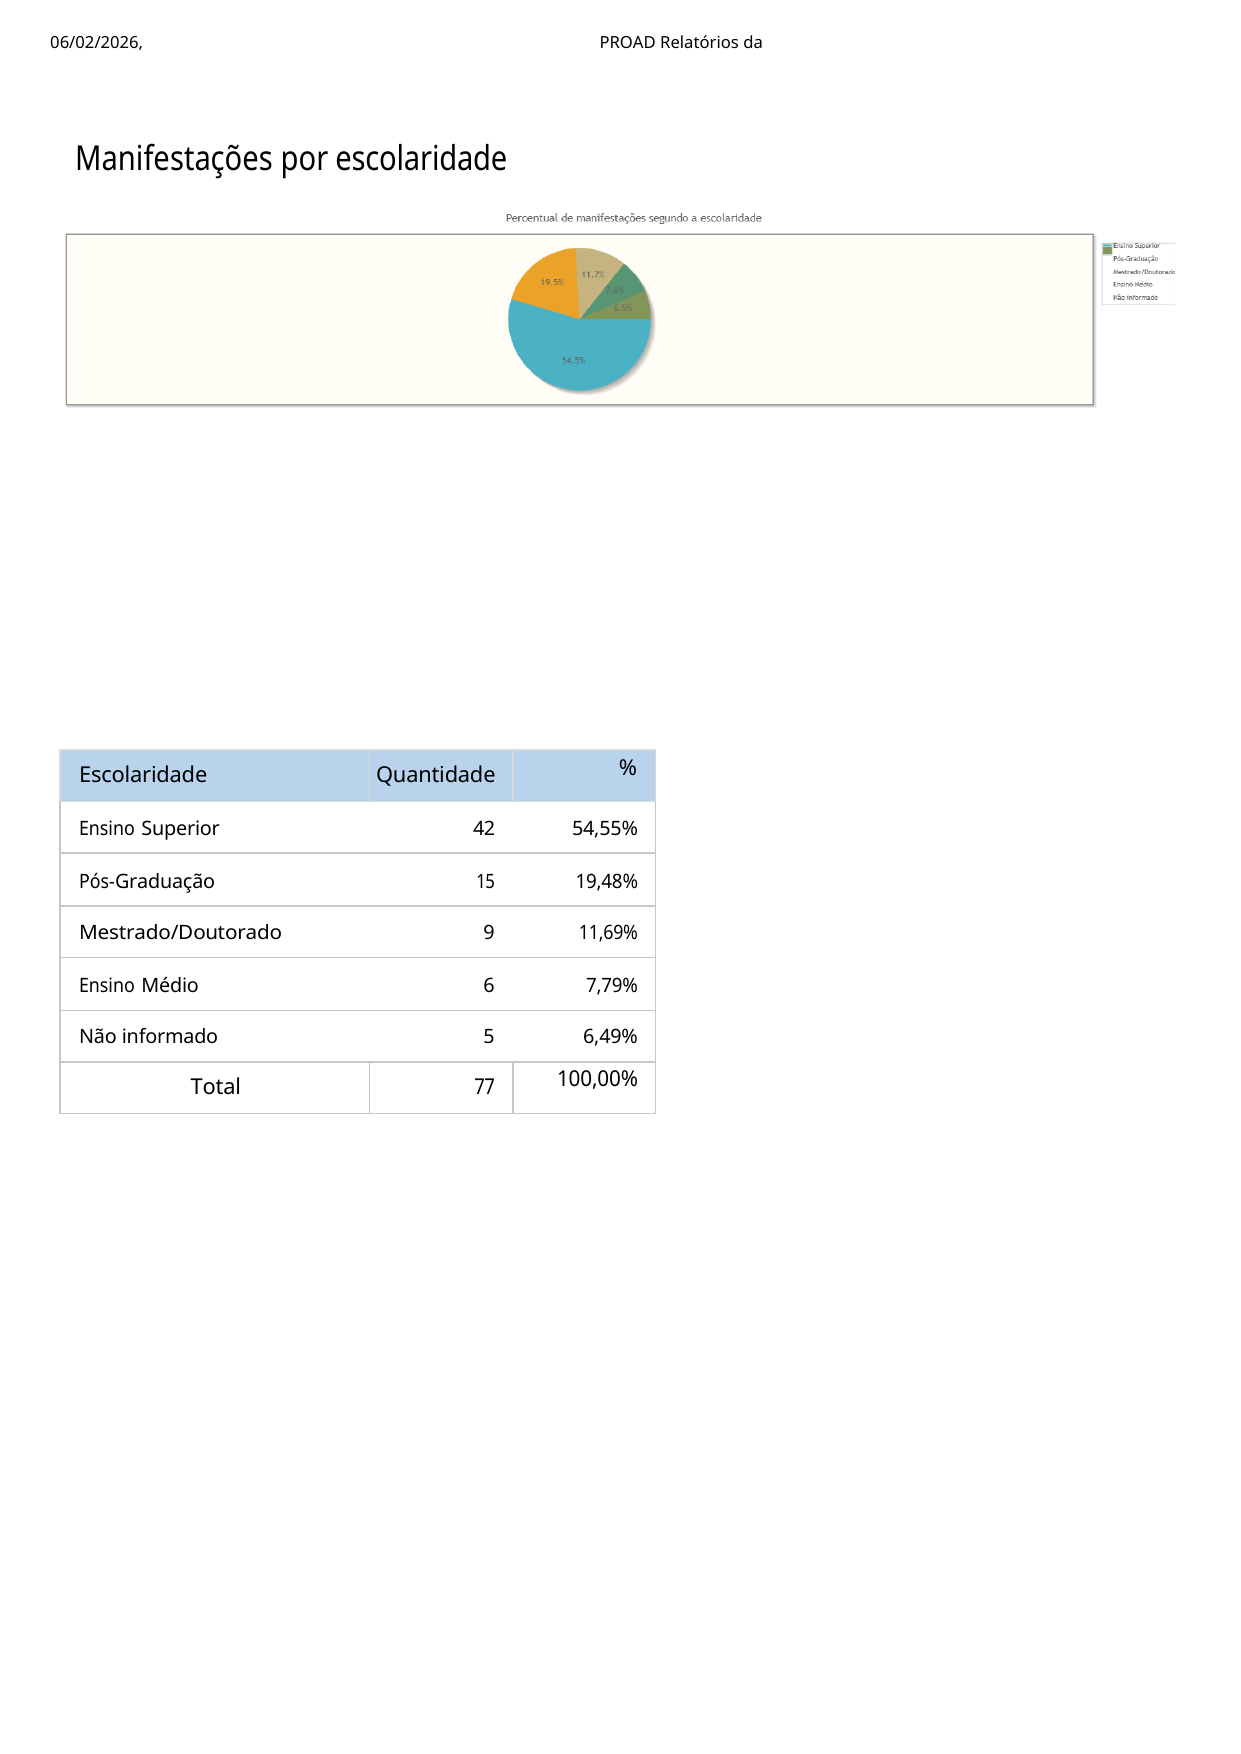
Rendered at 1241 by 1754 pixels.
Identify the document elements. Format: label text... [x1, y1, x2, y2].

table_cell 9 [369, 907, 513, 957]
table_cell 15 [369, 854, 513, 905]
table_cell Mestrado/Doutorado [61, 907, 369, 957]
table_header Escolaridade [61, 751, 369, 801]
table_cell 5 [369, 1011, 513, 1061]
picture [65, 213, 1176, 408]
table_header % [514, 751, 655, 801]
table_cell 6 [369, 958, 513, 1010]
table_cell Total [61, 1063, 369, 1113]
table_cell 54,55% [513, 802, 655, 852]
table_cell 11,69% [513, 907, 655, 957]
table_cell Não informado [61, 1011, 369, 1061]
table_cell 42 [369, 802, 513, 852]
table_cell Ensino Superior [61, 802, 369, 852]
table_cell Ensino Médio [61, 958, 369, 1010]
table_cell 7,79% [513, 958, 655, 1010]
table_cell Pós-Graduação [61, 854, 369, 905]
subtitle Manifestações por escolaridade [75, 133, 1196, 180]
table_cell 100,00% [514, 1063, 655, 1113]
table_cell 77 [370, 1063, 512, 1113]
table_header Quantidade [370, 751, 512, 801]
table_cell 19,48% [513, 854, 655, 905]
table_cell 6,49% [513, 1011, 655, 1061]
